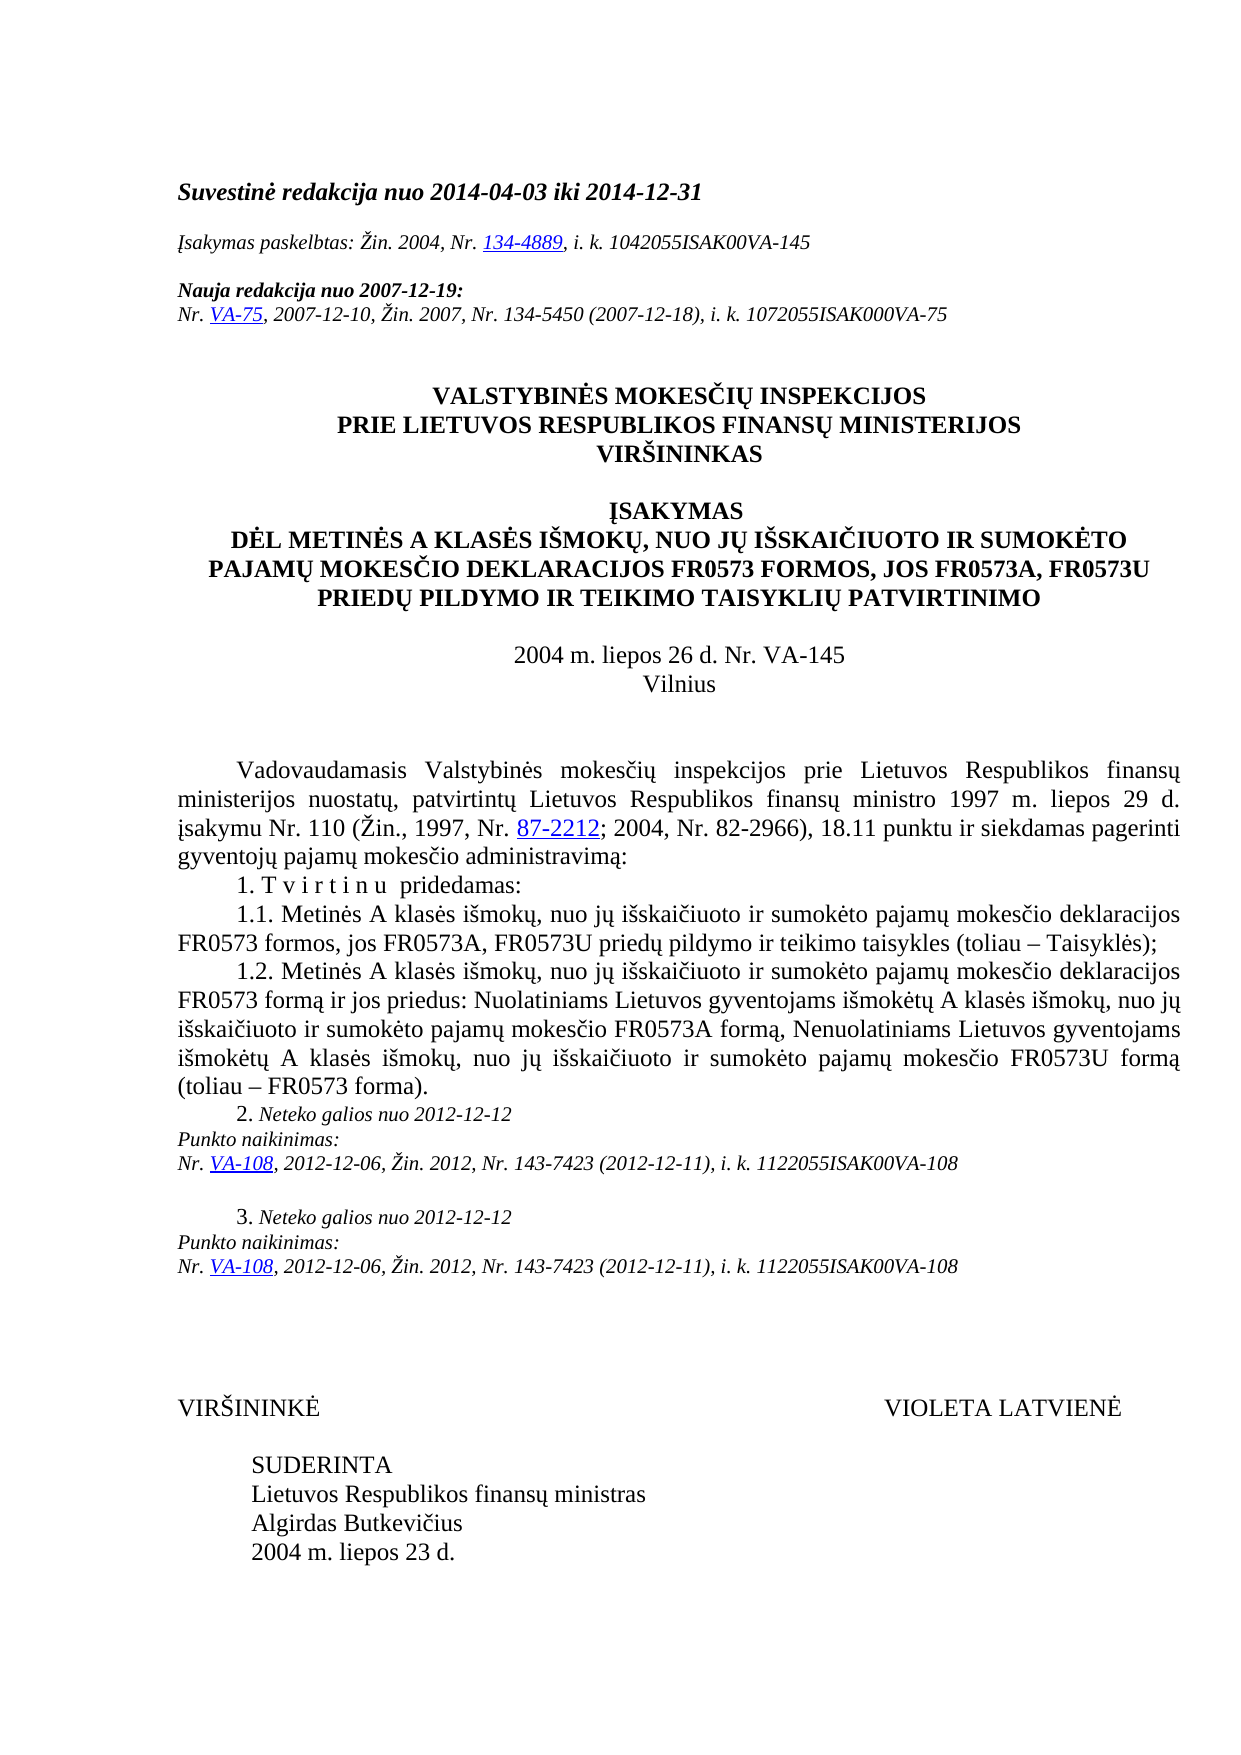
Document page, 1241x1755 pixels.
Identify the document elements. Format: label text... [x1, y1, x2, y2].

text Nr. VA-108, 2012-12-06, Žin. 2012, Nr. 143-7423 (2012-12-11), i. k. 1122055ISAK00VA-108 [177, 1151, 1181, 1174]
text 2004 m. liepos 26 d. Nr. VA-145 [177, 640, 1181, 669]
text VALSTYBINĖS MOKESČIŲ INSPEKCIJOS [177, 381, 1181, 410]
text Punkto naikinimas: [177, 1230, 1181, 1254]
text Vadovaudamasis Valstybinės mokesčių inspekcijos prie Lietuvos Respublikos finansų ministerijos nuostatų, patvirtintų Lietuvos Respublikos finansų ministro 1997 m. liepos 29 d. įsakymu Nr. 110 (Žin., 1997, Nr. 87-2212; 2004, Nr. 82-2966), 18.11 punktu ir siekdamas pagerinti gyventojų pajamų mokesčio administravimą: [177, 755, 1181, 870]
text Vilnius [177, 669, 1181, 698]
text ĮSAKYMAS [177, 496, 1181, 525]
text 2. Neteko galios nuo 2012-12-12 [177, 1100, 1181, 1126]
text 1. Tvirtinu pridedamas: [177, 870, 1181, 899]
text 3. Neteko galios nuo 2012-12-12 [177, 1203, 1181, 1230]
text VIRŠININKĖ VIOLETA LATVIENĖ [177, 1393, 1181, 1422]
text Lietuvos Respublikos finansų ministras [177, 1479, 1181, 1508]
text Nr. VA-75, 2007-12-10, Žin. 2007, Nr. 134-5450 (2007-12-18), i. k. 1072055ISAK000VA-75 [177, 302, 1181, 326]
text Suvestinė redakcija nuo 2014-04-03 iki 2014-12-31 [177, 177, 1181, 206]
text SUDERINTA [177, 1450, 1181, 1479]
text Punkto naikinimas: [177, 1126, 1181, 1151]
text 1.1. Metinės A klasės išmokų, nuo jų išskaičiuoto ir sumokėto pajamų mokesčio deklaracijos FR0573 formos, jos FR0573A, FR0573U priedų pildymo ir teikimo taisykles (toliau – Taisyklės); [177, 899, 1181, 956]
text PRIE LIETUVOS RESPUBLIKOS FINANSŲ MINISTERIJOS [177, 410, 1181, 439]
text Įsakymas paskelbtas: Žin. 2004, Nr. 134-4889, i. k. 1042055ISAK00VA-145 [177, 230, 1181, 254]
text DĖL METINĖS A KLASĖS IŠMOKŲ, NUO JŲ IŠSKAIČIUOTO IR SUMOKĖTO PAJAMŲ MOKESČIO DEKLARACIJOS FR0573 FORMOS, JOS FR0573A, FR0573U PRIEDŲ PILDYMO IR TEIKIMO TAISYKLIŲ PATVIRTINIMO [177, 525, 1181, 611]
text VIRŠININKAS [177, 439, 1181, 468]
text 2004 m. liepos 23 d. [177, 1537, 1181, 1565]
text Algirdas Butkevičius [177, 1508, 1181, 1537]
text 1.2. Metinės A klasės išmokų, nuo jų išskaičiuoto ir sumokėto pajamų mokesčio deklaracijos FR0573 formą ir jos priedus: Nuolatiniams Lietuvos gyventojams išmokėtų A klasės išmokų, nuo jų išskaičiuoto ir sumokėto pajamų mokesčio FR0573A formą, Nenuolatiniams Lietuvos gyventojams išmokėtų A klasės išmokų, nuo jų išskaičiuoto ir sumokėto pajamų mokesčio FR0573U formą (toliau – FR0573 forma). [177, 956, 1181, 1100]
text Nauja redakcija nuo 2007-12-19: [177, 278, 1181, 302]
text Nr. VA-108, 2012-12-06, Žin. 2012, Nr. 143-7423 (2012-12-11), i. k. 1122055ISAK00VA-108 [177, 1254, 1181, 1278]
